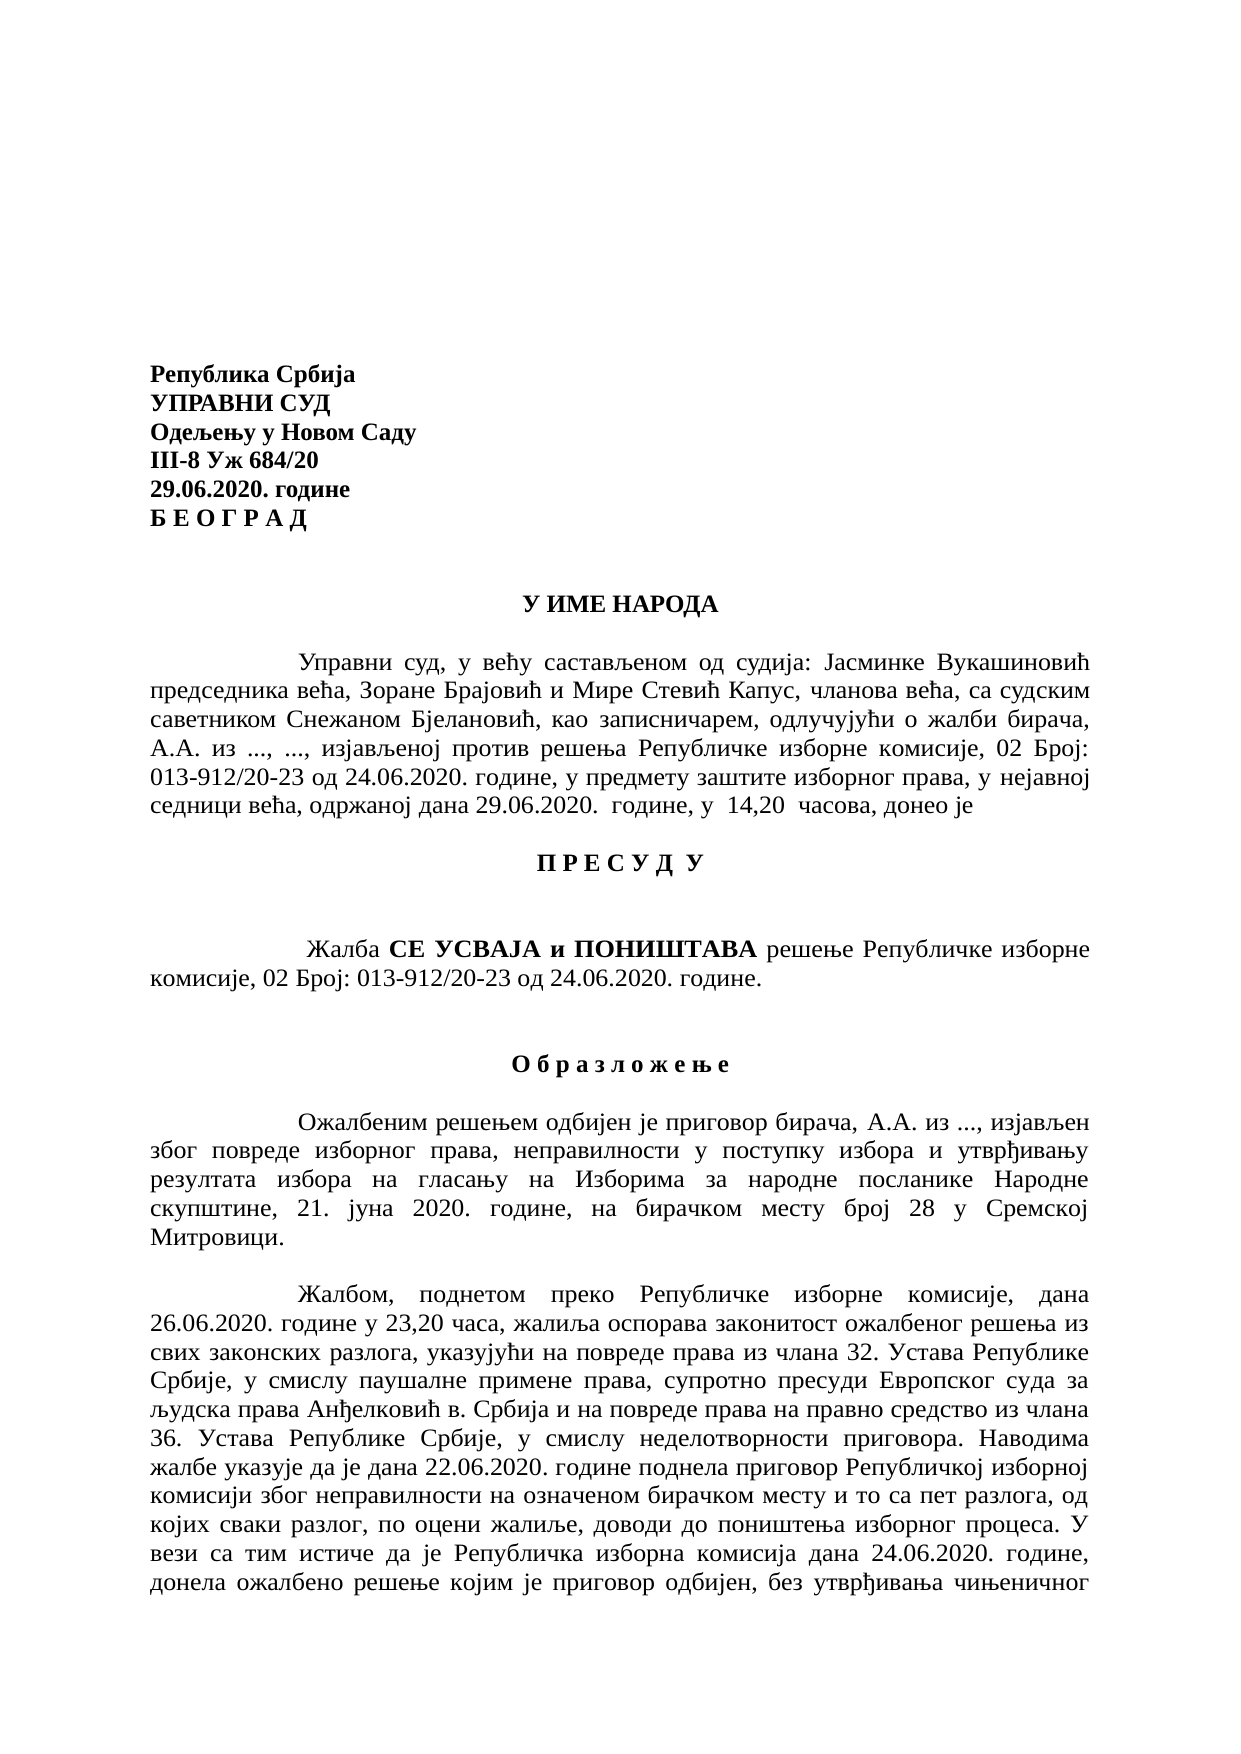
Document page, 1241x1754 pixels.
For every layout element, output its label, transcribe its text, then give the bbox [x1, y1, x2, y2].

text Одељењу у Новом Саду [150, 417, 1090, 445]
text Република Србија [150, 148, 1090, 388]
text Управни суд, у већу састављеном од судија: Jасминке Вукашиновић председника већа, Зоране Брајовић и Мире Стевић Капус, чланова већа, са судским саветником Снежаном Бјелановић, као записничарем, одлучујући о жалби бирача, А.А. из ..., ..., изјављеној против решења Републичке изборне комисије, 02 Број: 013-912/20-23 од 24.06.2020. године, у предмету заштите изборног права, у нејавној седници већа, одржаној дана 29.06.2020. године, у 14,20 часова, донео је [150, 647, 1090, 819]
text Жалба СЕ УСВАЈА и ПОНИШТАВА решење Републичке изборне комисије, 02 Број: 013-912/20-23 од 24.06.2020. године. [150, 934, 1090, 992]
text Жалбом, поднетом преко Републичке изборне комисије, дана 26.06.2020. године у 23,20 часа, жалиља оспорава законитост ожалбеног решења из свих законских разлога, указујући на повреде права из члана 32. Устава Републике Србије, у смислу паушалне примене права, супротно пресуди Европског суда за људска права Анђелковић в. Србија и на повреде права на правно средство из члана 36. Устава Републике Србије, у смислу неделотворности приговора. Наводима жалбе указује да је дана 22.06.2020. године поднела приговор Републичкоj изборној комисији због неправилности на означеном бирачком месту и то са пет разлога, од којих сваки разлог, по оцени жалиље, доводи до поништења изборног процеса. У вези са тим истиче да је Републичка изборна комисија дана 24.06.2020. године, донела ожалбено решење којим је приговор одбијен, без утврђивања чињеничног [150, 1279, 1090, 1595]
text П Р Е С У Д У [150, 848, 1090, 877]
text УПРАВНИ СУД [150, 388, 1090, 417]
text 29.06.2020. године [150, 474, 1090, 503]
text О б р а з л о ж е њ е [150, 1049, 1090, 1078]
text У ИМЕ НАРОДА [150, 589, 1090, 618]
text Б Е О Г Р А Д [150, 503, 1090, 532]
text Ожалбеним решењем одбијен је приговор бирача, А.А. из ..., изјављен због повреде изборног права, неправилности у поступку избора и утврђивању резултата избора на гласању на Изборима за народне посланике Народне скупштине, 21. јуна 2020. године, на бирачком месту број 28 у Сремској Митровици. [150, 1107, 1090, 1250]
text III-8 Уж 684/20 [150, 445, 1090, 474]
